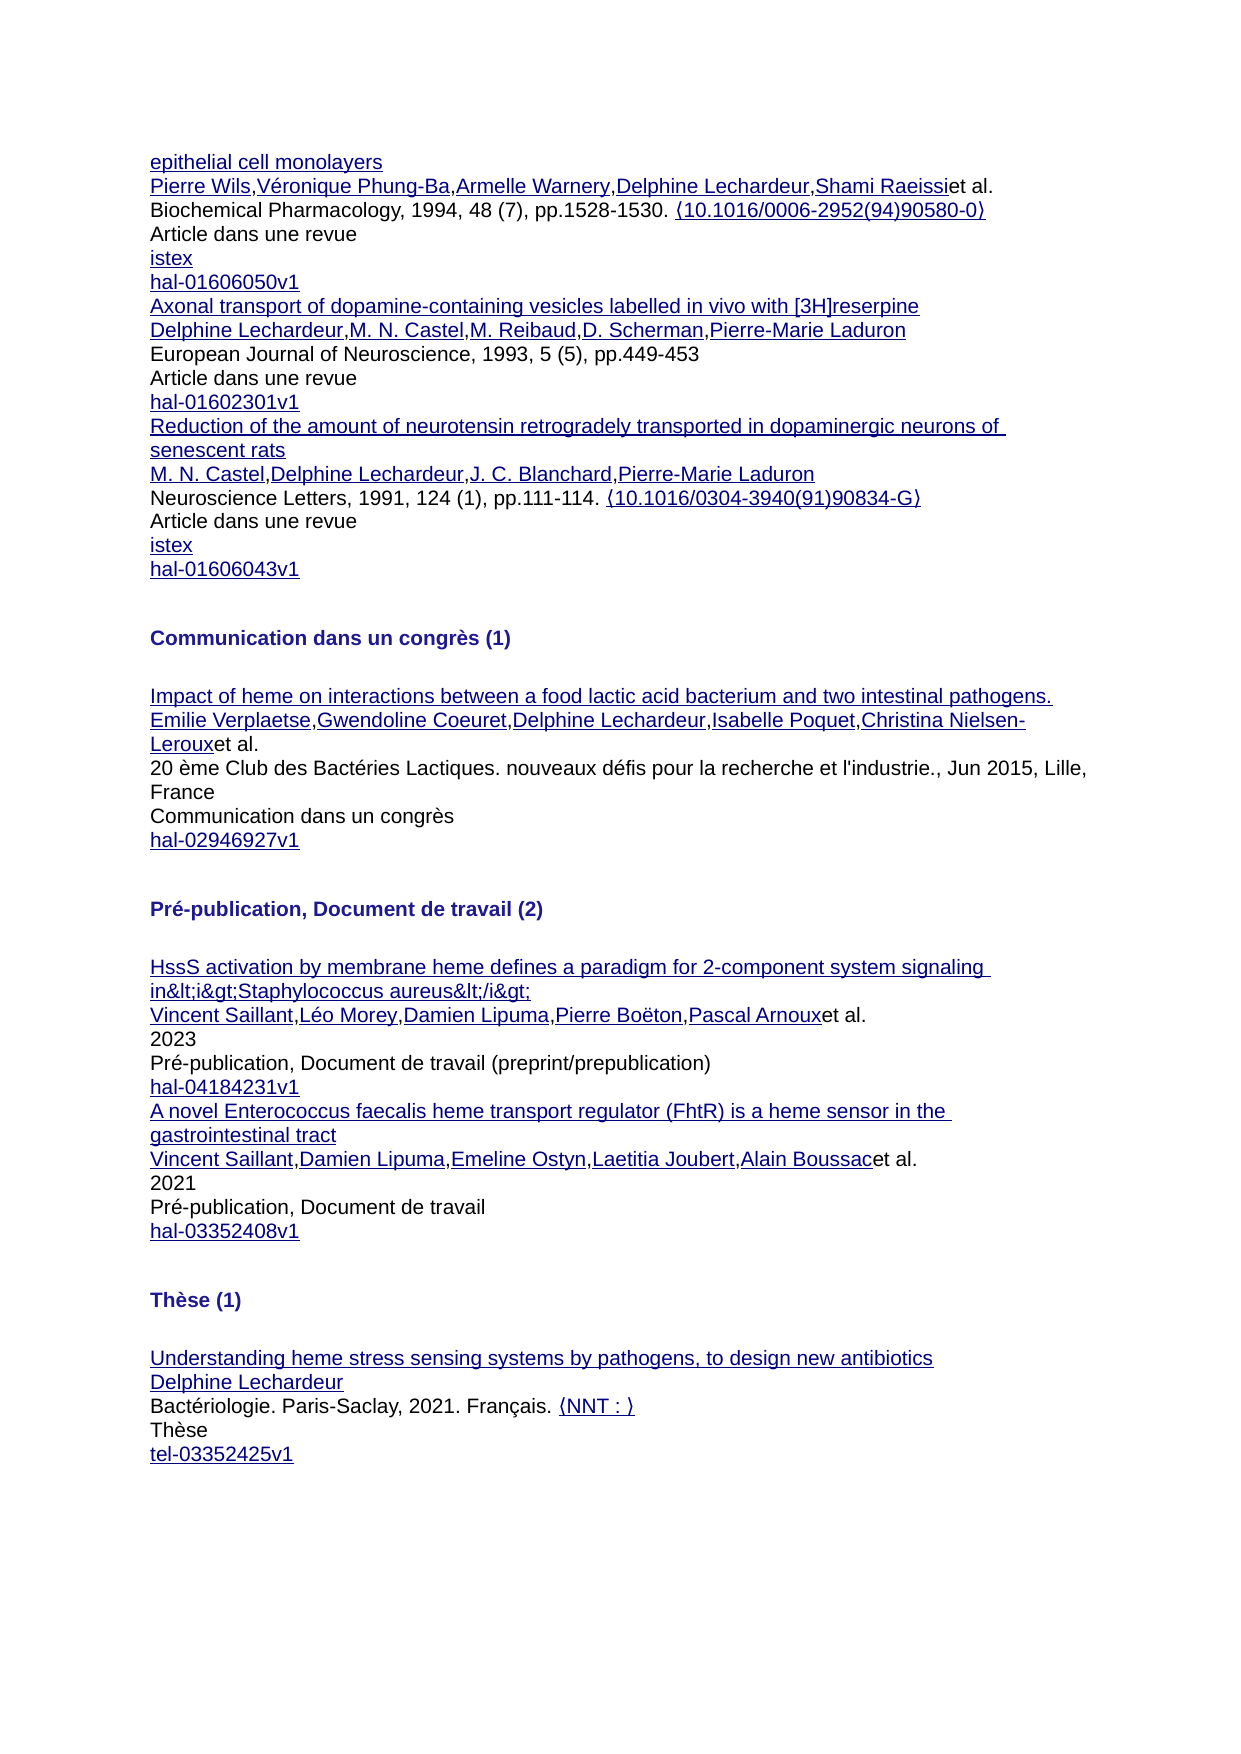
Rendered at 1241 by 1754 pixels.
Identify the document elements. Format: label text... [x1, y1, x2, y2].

table_header Impact of heme on interactions between a food lactic acid bacterium and two intestinal pathogens. Emilie Verplaetse,Gwendoline Coeuret,Delphine Lechardeur,Isabelle Poquet,Christina Nielsen-Lerouxet al. 20 ème Club des Bactéries Lactiques. nouveaux défis pour la recherche et l'industrie., Jun 2015, Lille, France Communication dans un congrès hal-02946927v1 [150, 684, 1090, 852]
table_header Understanding heme stress sensing systems by pathogens, to design new antibiotics Delphine Lechardeur Bactériologie. Paris-Saclay, 2021. Français. ⟨NNT : ⟩ Thèse tel-03352425v1 [150, 1346, 1090, 1466]
table_header HssS activation by membrane heme defines a paradigm for 2-component system signaling in&lt;i&gt;Staphylococcus aureus&lt;/i&gt; Vincent Saillant,Léo Morey,Damien Lipuma,Pierre Boëton,Pascal Arnouxet al. 2023 Pré-publication, Document de travail (preprint/prepublication) hal-04184231v1 [150, 955, 1090, 1099]
table_cell Axonal transport of dopamine-containing vesicles labelled in vivo with [3H]reserpine Delphine Lechardeur,M. N. Castel,M. Reibaud,D. Scherman,Pierre-Marie Laduron European Journal of Neuroscience, 1993, 5 (5), pp.449-453 Article dans une revue hal-01602301v1 [150, 294, 1090, 413]
table_cell Reduction of the amount of neurotensin retrogradely transported in dopaminergic neurons of senescent rats M. N. Castel,Delphine Lechardeur,J. C. Blanchard,Pierre-Marie Laduron Neuroscience Letters, 1991, 124 (1), pp.111-114. ⟨10.1016/0304-3940(91)90834-G⟩ Article dans une revue istex hal-01606043v1 [150, 414, 1090, 581]
subtitle Communication dans un congrès (1) [150, 626, 1090, 650]
table_cell Polarized transport of docetaxel and vinblastine mediated by P-glycoprotein in human intestinal epithelial cell monolayers Pierre Wils,Véronique Phung-Ba,Armelle Warnery,Delphine Lechardeur,Shami Raeissiet al. Biochemical Pharmacology, 1994, 48 (7), pp.1528-1530. ⟨10.1016/0006-2952(94)90580-0⟩ Article dans une revue istex hal-01606050v1 [150, 150, 1090, 294]
subtitle Pré-publication, Document de travail (2) [150, 897, 1090, 921]
subtitle Thèse (1) [150, 1287, 1090, 1311]
table_cell A novel Enterococcus faecalis heme transport regulator (FhtR) is a heme sensor in the gastrointestinal tract Vincent Saillant,Damien Lipuma,Emeline Ostyn,Laetitia Joubert,Alain Boussacet al. 2021 Pré-publication, Document de travail hal-03352408v1 [150, 1099, 1090, 1243]
